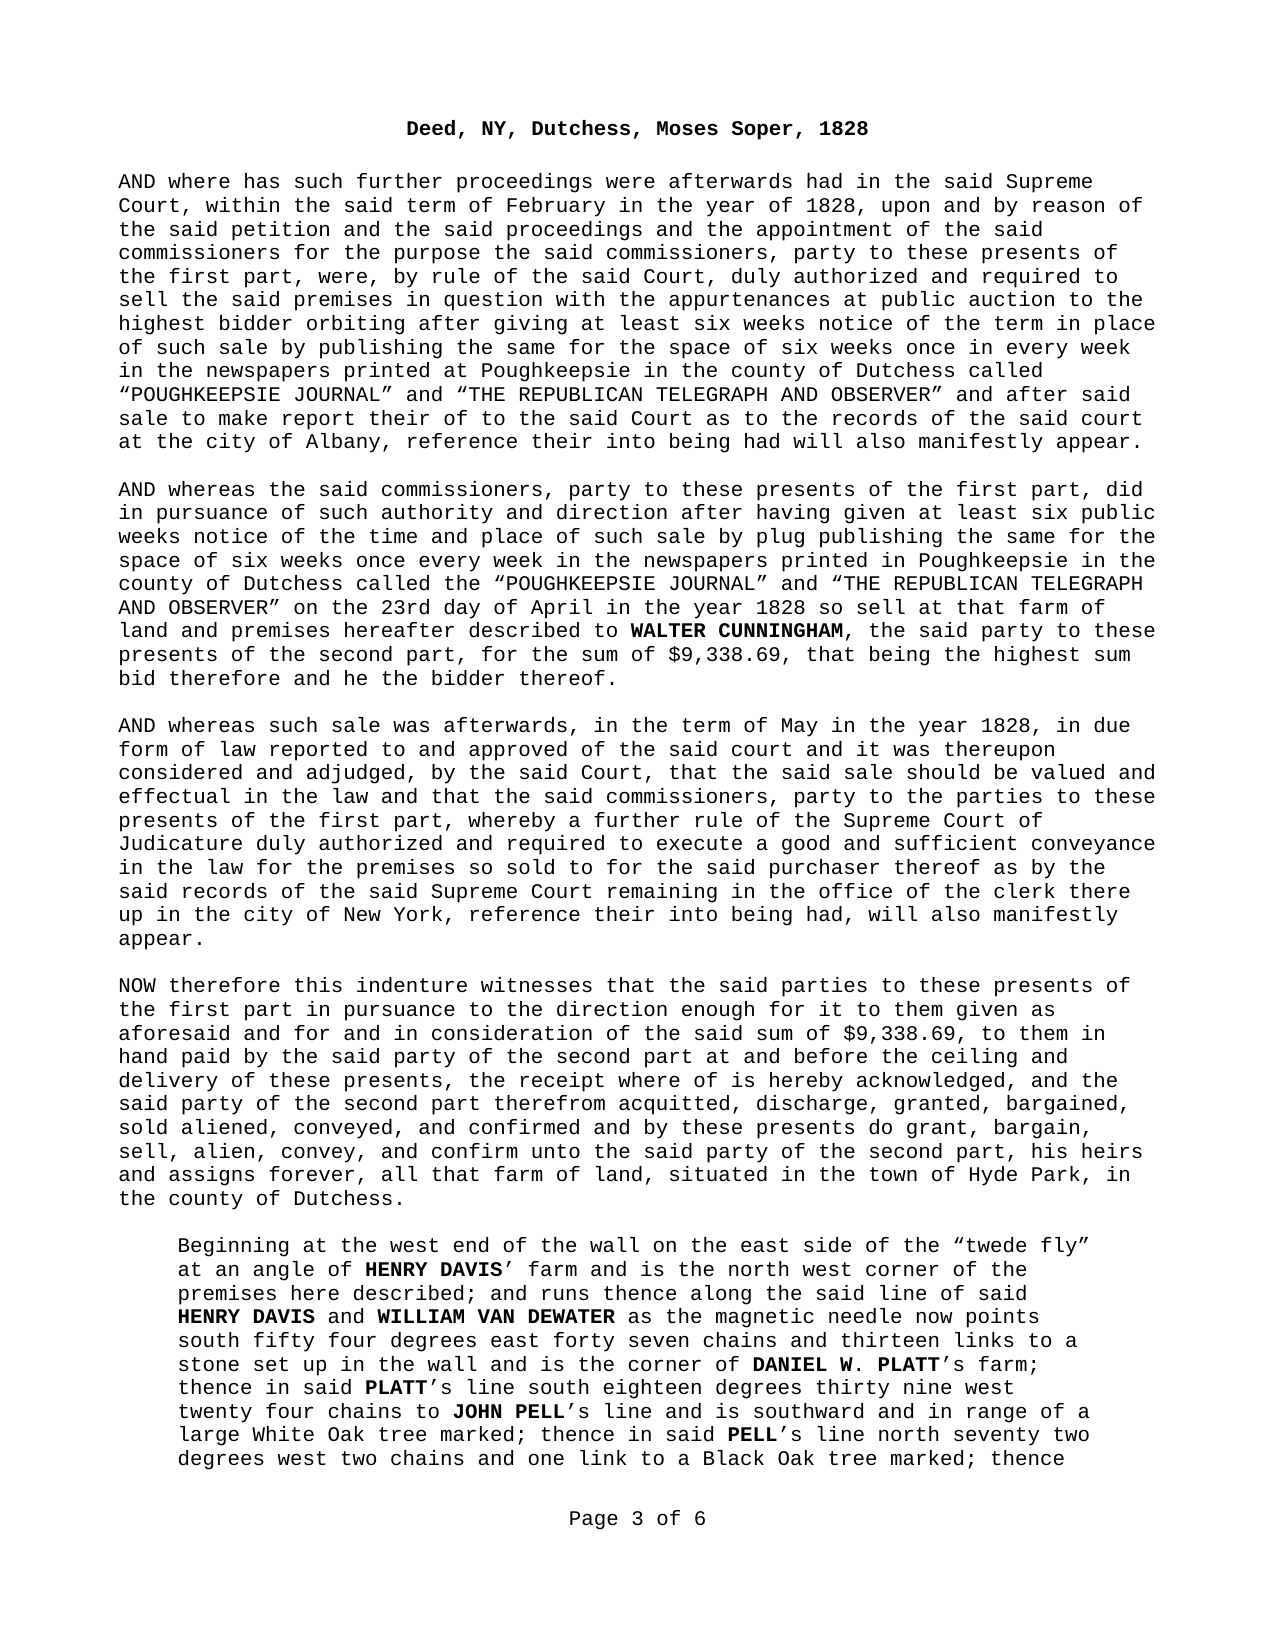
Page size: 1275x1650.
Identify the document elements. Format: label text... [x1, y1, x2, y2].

text And whereas such sale was afterwards, in the term of May in the year 1828, in due form of law reported to and approved of the said court and it was thereupon considered and adjudged, by the said Court, that the said sale should be valued and effectual in the law and that the said commissioners, party to the parties to these presents of the first part, whereby a further rule of the Supreme Court of Judicature duly authorized and required to execute a good and sufficient conveyance in the law for the premises so sold to for the said purchaser thereof as by the said records of the said Supreme Court remaining in the office of the clerk there up in the city of New York, reference their into being had, will also manifestly appear. [118, 715, 1157, 952]
text Now therefore this indenture witnesses that the said parties to these presents of the first part in pursuance to the direction enough for it to them given as aforesaid and for and in consideration of the said sum of $9,338.69, to them in hand paid by the said party of the second part at and before the ceiling and delivery of these presents, the receipt where of is hereby acknowledged, and the said party of the second part therefrom acquitted, discharge, granted, bargained, sold aliened, conveyed, and confirmed and by these presents do grant, bargain, sell, alien, convey, and confirm unto the said party of the second part, his heirs and assigns forever, all that farm of land, situated in the town of Hyde Park, in the county of Dutchess. [118, 975, 1157, 1212]
text And where has such further proceedings were afterwards had in the said Supreme Court, within the said term of February in the year of 1828, upon and by reason of the said petition and the said proceedings and the appointment of the said commissioners for the purpose the said commissioners, party to these presents of the first part, were, by rule of the said Court, duly authorized and required to sell the said premises in question with the appurtenances at public auction to the highest bidder orbiting after giving at least six weeks notice of the term in place of such sale by publishing the same for the space of six weeks once in every week in the newspapers printed at Poughkeepsie in the county of Dutchess called “Poughkeepsie Journal” and “the Republican Telegraph and observer” and after said sale to make report their of to the said Court as to the records of the said court at the city of Albany, reference their into being had will also manifestly appear. [118, 171, 1157, 455]
text Beginning at the west end of the wall on the east side of the “twede fly” at an angle of HENRY DAVIS’ farm and is the north west corner of the premises here described; and runs thence along the said line of said HENRY DAVIS and WILLIAM VAN DEWATER as the magnetic needle now points south fifty four degrees east forty seven chains and thirteen links to a stone set up in the wall and is the corner of DANIEL W. PLATT’s farm; thence in said PLATT’s line south eighteen degrees thirty nine west twenty four chains to JOHN PELL’s line and is southward and in range of a large White Oak tree marked; thence in said PELL’s line north seventy two degrees west two chains and one link to a Black Oak tree marked; thence [177, 1235, 1098, 1472]
text And whereas the said commissioners, party to these presents of the first part, did in pursuance of such authority and direction after having given at least six public weeks notice of the time and place of such sale by plug publishing the same for the space of six weeks once every week in the newspapers printed in Poughkeepsie in the county of Dutchess called the “Poughkeepsie Journal” and “the Republican Telegraph and observer” on the 23rd day of April in the year 1828 so sell at that farm of land and premises hereafter described to WALTER CUNNINGHAM, the said party to these presents of the second part, for the sum of $9,338.69, that being the highest sum bid therefore and he the bidder thereof. [118, 479, 1157, 691]
